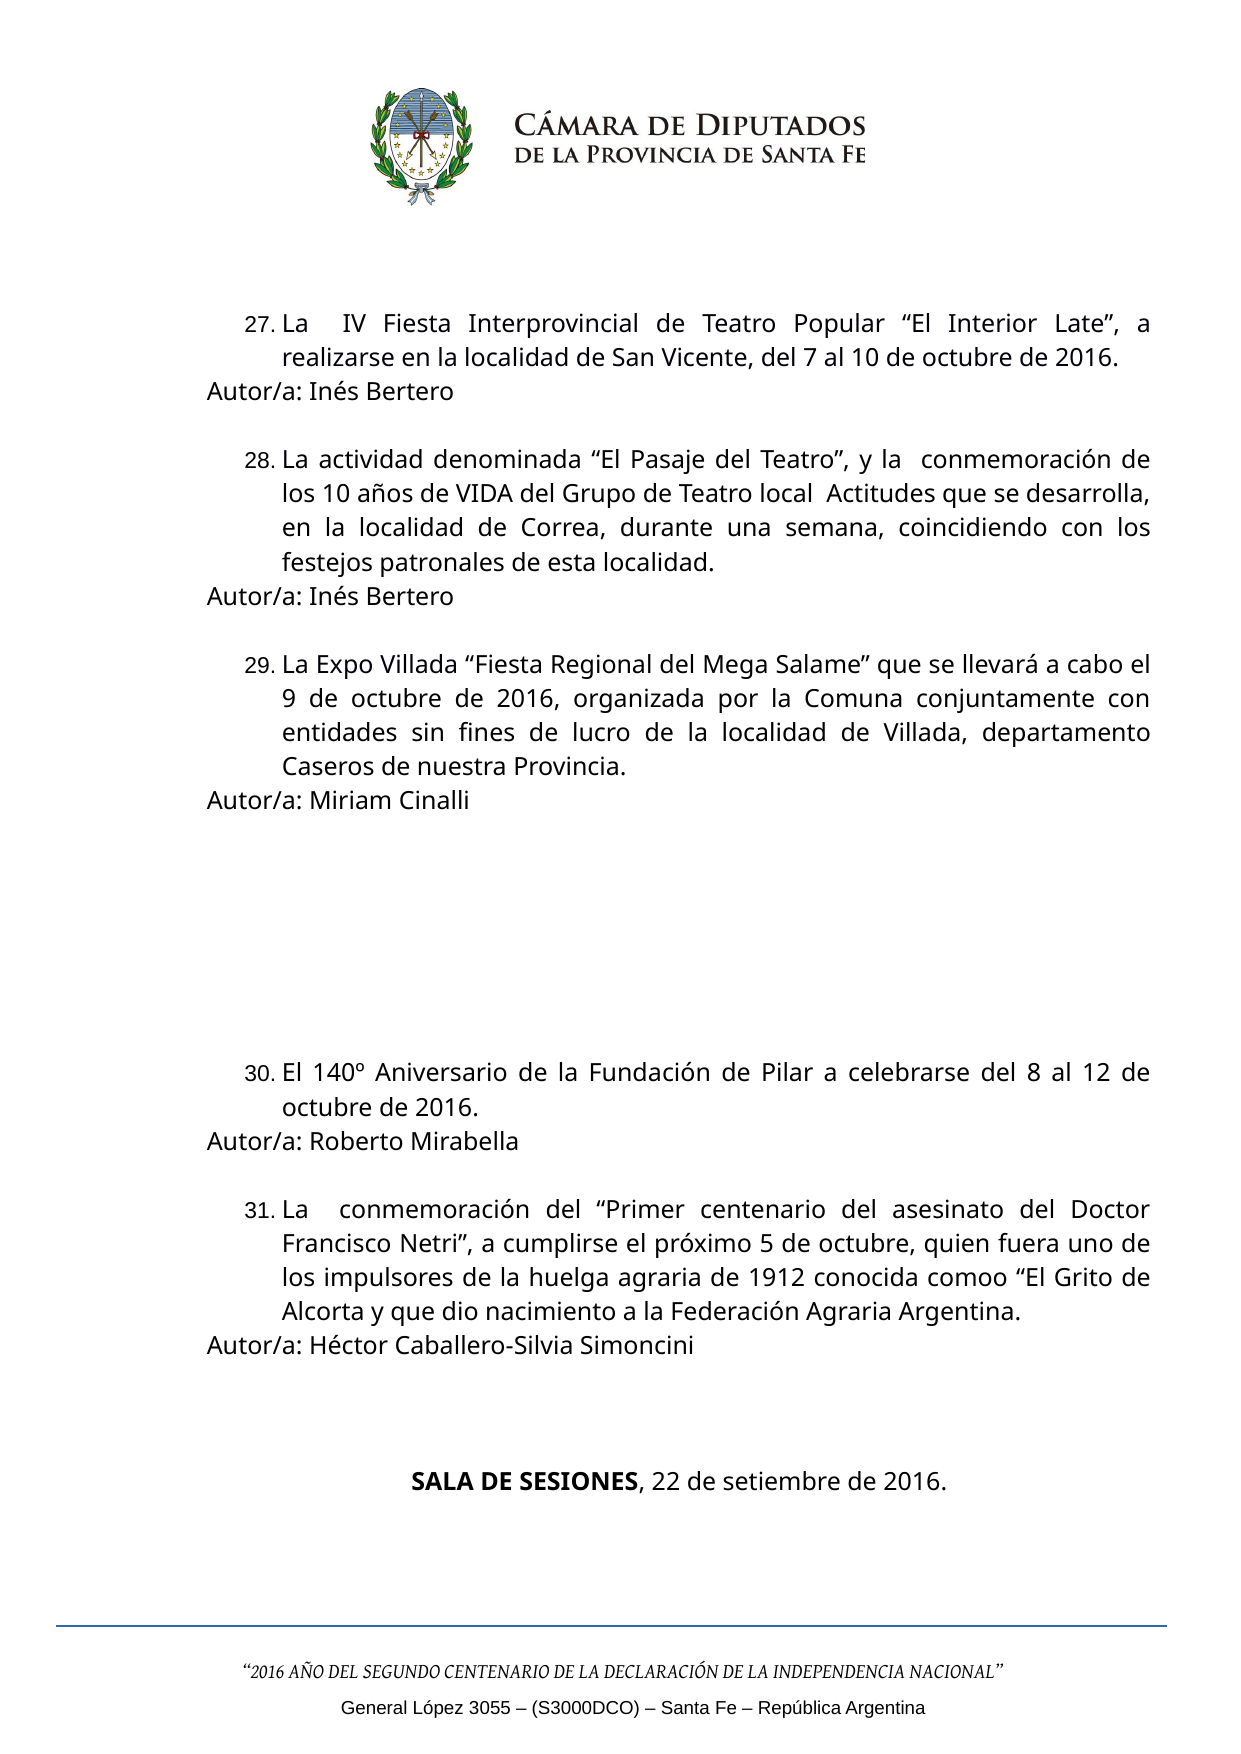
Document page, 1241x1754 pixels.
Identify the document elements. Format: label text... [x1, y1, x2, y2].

text Autor/a: Héctor Caballero-Silvia Simoncini [207, 1328, 1152, 1362]
text Autor/a: Miriam Cinalli [207, 783, 1152, 817]
list La conmemoración del “Primer centenario del asesinato del Doctor Francisco Netri”, a cumplirse el próximo 5 de octubre, quien fuera uno de los impulsores de la huelga agraria de 1912 conocida comoo “El Grito de Alcorta y que dio nacimiento a la Federación Agraria Argentina. [244, 1191, 1152, 1328]
list La Expo Villada “Fiesta Regional del Mega Salame” que se llevará a cabo el 9 de octubre de 2016, organizada por la Comuna conjuntamente con entidades sin fines de lucro de la localidad de Villada, departamento Caseros de nuestra Provincia. [244, 646, 1152, 783]
text Autor/a: Inés Bertero [207, 374, 1152, 408]
list La actividad denominada “El Pasaje del Teatro”, y la conmemoración de los 10 años de VIDA del Grupo de Teatro local Actitudes que se desarrolla, en la localidad de Correa, durante una semana, coincidiendo con los festejos patronales de esta localidad. [244, 442, 1152, 578]
picture [370, 88, 866, 210]
text Autor/a: Roberto Mirabella [207, 1123, 1152, 1157]
text SALA DE SESIONES, 22 de setiembre de 2016. [207, 1464, 1152, 1498]
text Autor/a: Inés Bertero [207, 578, 1152, 612]
list El 140º Aniversario de la Fundación de Pilar a celebrarse del 8 al 12 de octubre de 2016. [244, 1055, 1152, 1123]
list La IV Fiesta Interprovincial de Teatro Popular “El Interior Late”, a realizarse en la localidad de San Vicente, del 7 al 10 de octubre de 2016. [244, 306, 1152, 374]
